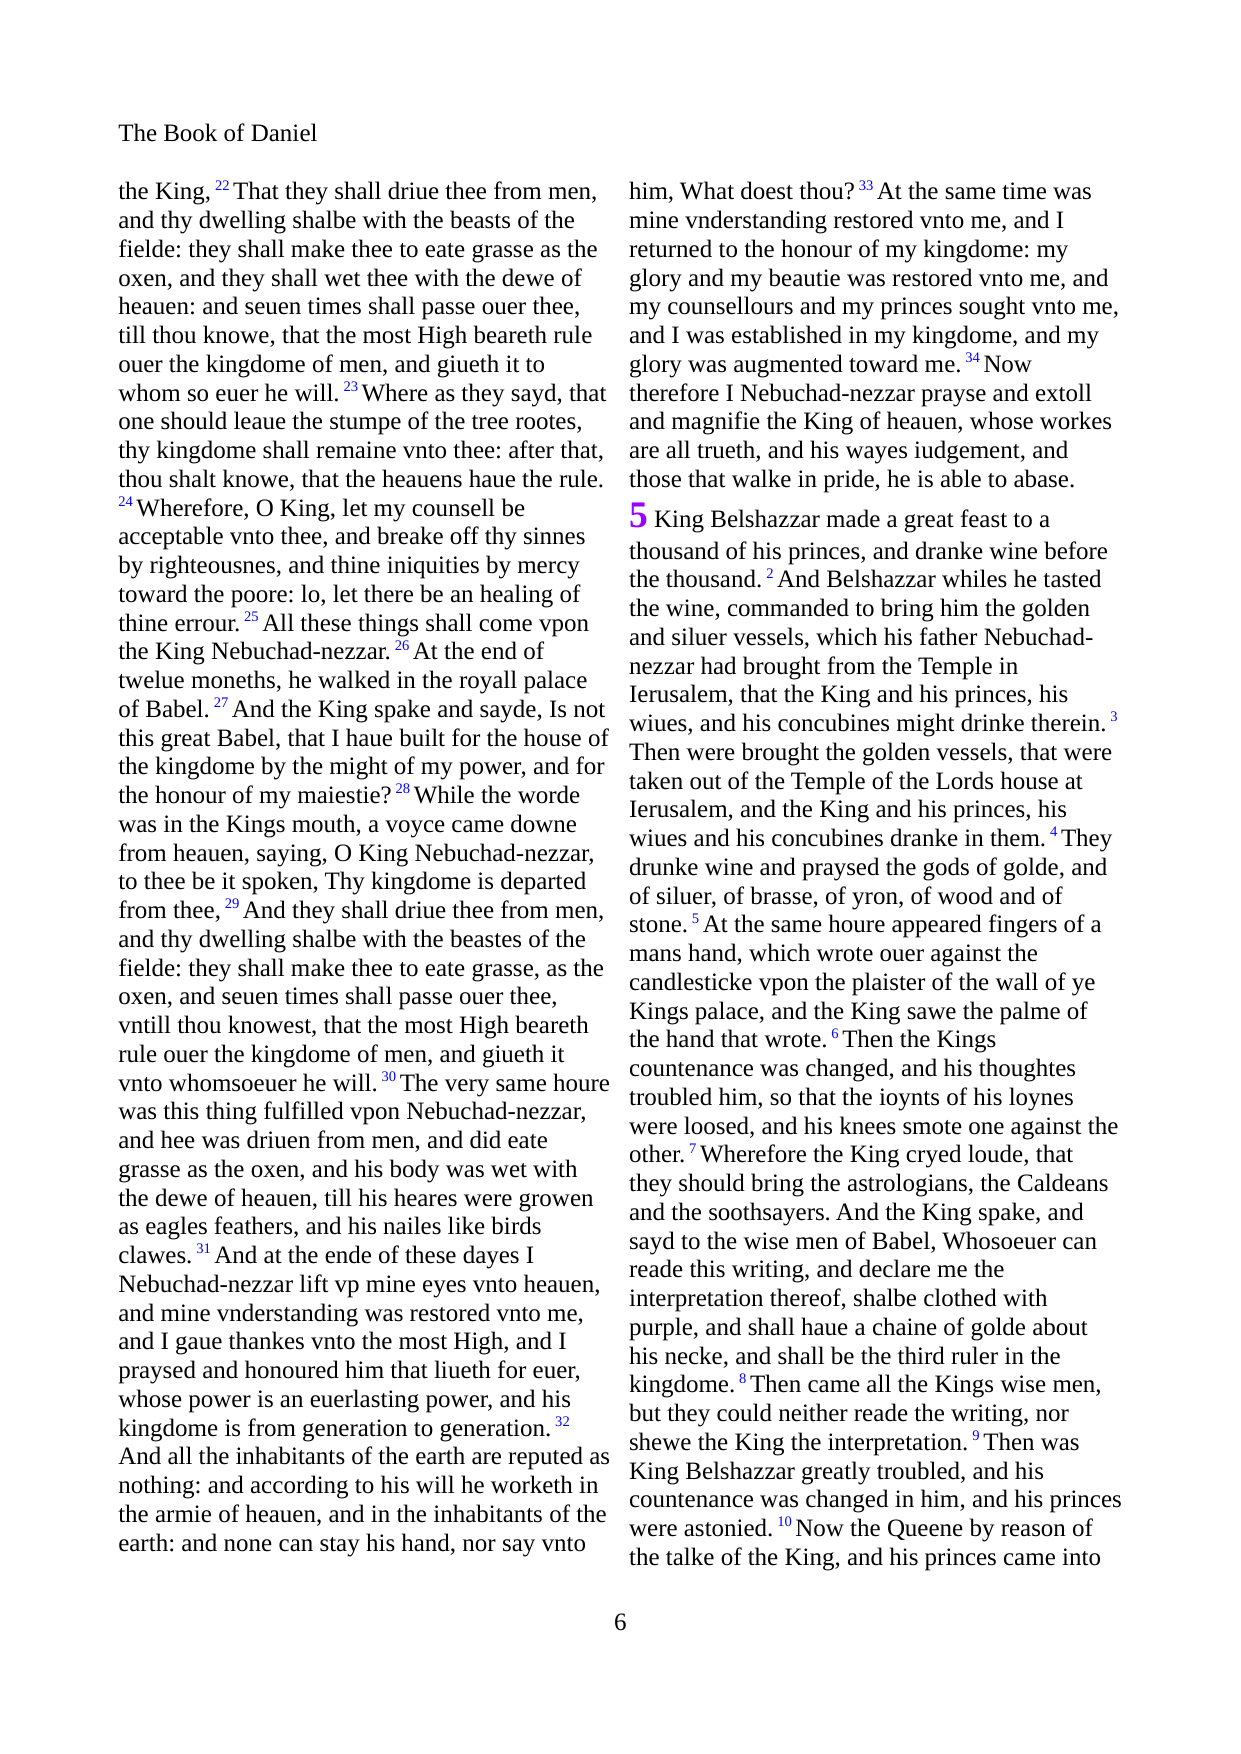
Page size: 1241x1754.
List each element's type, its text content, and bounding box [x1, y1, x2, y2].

text him, What doest thou? 33 At the same time was mine vnderstanding restored vnto me, and I returned to the honour of my kingdome: my glory and my beautie was restored vnto me, and my counsellours and my princes sought vnto me, and I was established in my kingdome, and my glory was augmented toward me. 34 Now therefore I Nebuchad-nezzar prayse and extoll and magnifie the King of heauen, whose workes are all trueth, and his wayes iudgement, and those that walke in pride, he is able to abase. [629, 176, 1122, 493]
text 5 King Belshazzar made a great feast to a thousand of his princes, and dranke wine before the thousand. 2 And Belshazzar whiles he tasted the wine, commanded to bring him the golden and siluer vessels, which his father Nebuchad-nezzar had brought from the Temple in Ierusalem, that the King and his princes, his wiues, and his concubines might drinke therein. 3 Then were brought the golden vessels, that were taken out of the Temple of the Lords house at Ierusalem, and the King and his princes, his wiues and his concubines dranke in them. 4 They drunke wine and praysed the gods of golde, and of siluer, of brasse, of yron, of wood and of stone. 5 At the same houre appeared fingers of a mans hand, which wrote ouer against the candlesticke vpon the plaister of the wall of ye Kings palace, and the King sawe the palme of the hand that wrote. 6 Then the Kings countenance was changed, and his thoughtes troubled him, so that the ioynts of his loynes were loosed, and his knees smote one against the other. 7 Wherefore the King cryed loude, that they should bring the astrologians, the Caldeans and the soothsayers. And the King spake, and sayd to the wise men of Babel, Whosoeuer can reade this writing, and declare me the interpretation thereof, shalbe clothed with purple, and shall haue a chaine of golde about his necke, and shall be the third ruler in the kingdome. 8 Then came all the Kings wise men, but they could neither reade the writing, nor shewe the King the interpretation. 9 Then was King Belshazzar greatly troubled, and his countenance was changed in him, and his princes were astonied. 10 Now the Queene by reason of the talke of the King, and his princes came into [629, 493, 1122, 1571]
text the King, 22 That they shall driue thee from men, and thy dwelling shalbe with the beasts of the fielde: they shall make thee to eate grasse as the oxen, and they shall wet thee with the dewe of heauen: and seuen times shall passe ouer thee, till thou knowe, that the most High beareth rule ouer the kingdome of men, and giueth it to whom so euer he will. 23 Where as they sayd, that one should leaue the stumpe of the tree rootes, thy kingdome shall remaine vnto thee: after that, thou shalt knowe, that the heauens haue the rule. 24 Wherefore, O King, let my counsell be acceptable vnto thee, and breake off thy sinnes by righteousnes, and thine iniquities by mercy toward the poore: lo, let there be an healing of thine errour. 25 All these things shall come vpon the King Nebuchad-nezzar. 26 At the end of twelue moneths, he walked in the royall palace of Babel. 27 And the King spake and sayde, Is not this great Babel, that I haue built for the house of the kingdome by the might of my power, and for the honour of my maiestie? 28 While the worde was in the Kings mouth, a voyce came downe from heauen, saying, O King Nebuchad-nezzar, to thee be it spoken, Thy kingdome is departed from thee, 29 And they shall driue thee from men, and thy dwelling shalbe with the beastes of the fielde: they shall make thee to eate grasse, as the oxen, and seuen times shall passe ouer thee, vntill thou knowest, that the most High beareth rule ouer the kingdome of men, and giueth it vnto whomsoeuer he will. 30 The very same houre was this thing fulfilled vpon Nebuchad-nezzar, and hee was driuen from men, and did eate grasse as the oxen, and his body was wet with the dewe of heauen, till his heares were growen as eagles feathers, and his nailes like birds clawes. 31 And at the ende of these dayes I Nebuchad-nezzar lift vp mine eyes vnto heauen, and mine vnderstanding was restored vnto me, and I gaue thankes vnto the most High, and I praysed and honoured him that liueth for euer, whose power is an euerlasting power, and his kingdome is from generation to generation. 32 And all the inhabitants of the earth are reputed as nothing: and according to his will he worketh in the armie of heauen, and in the inhabitants of the earth: and none can stay his hand, nor say vnto [118, 176, 611, 1556]
